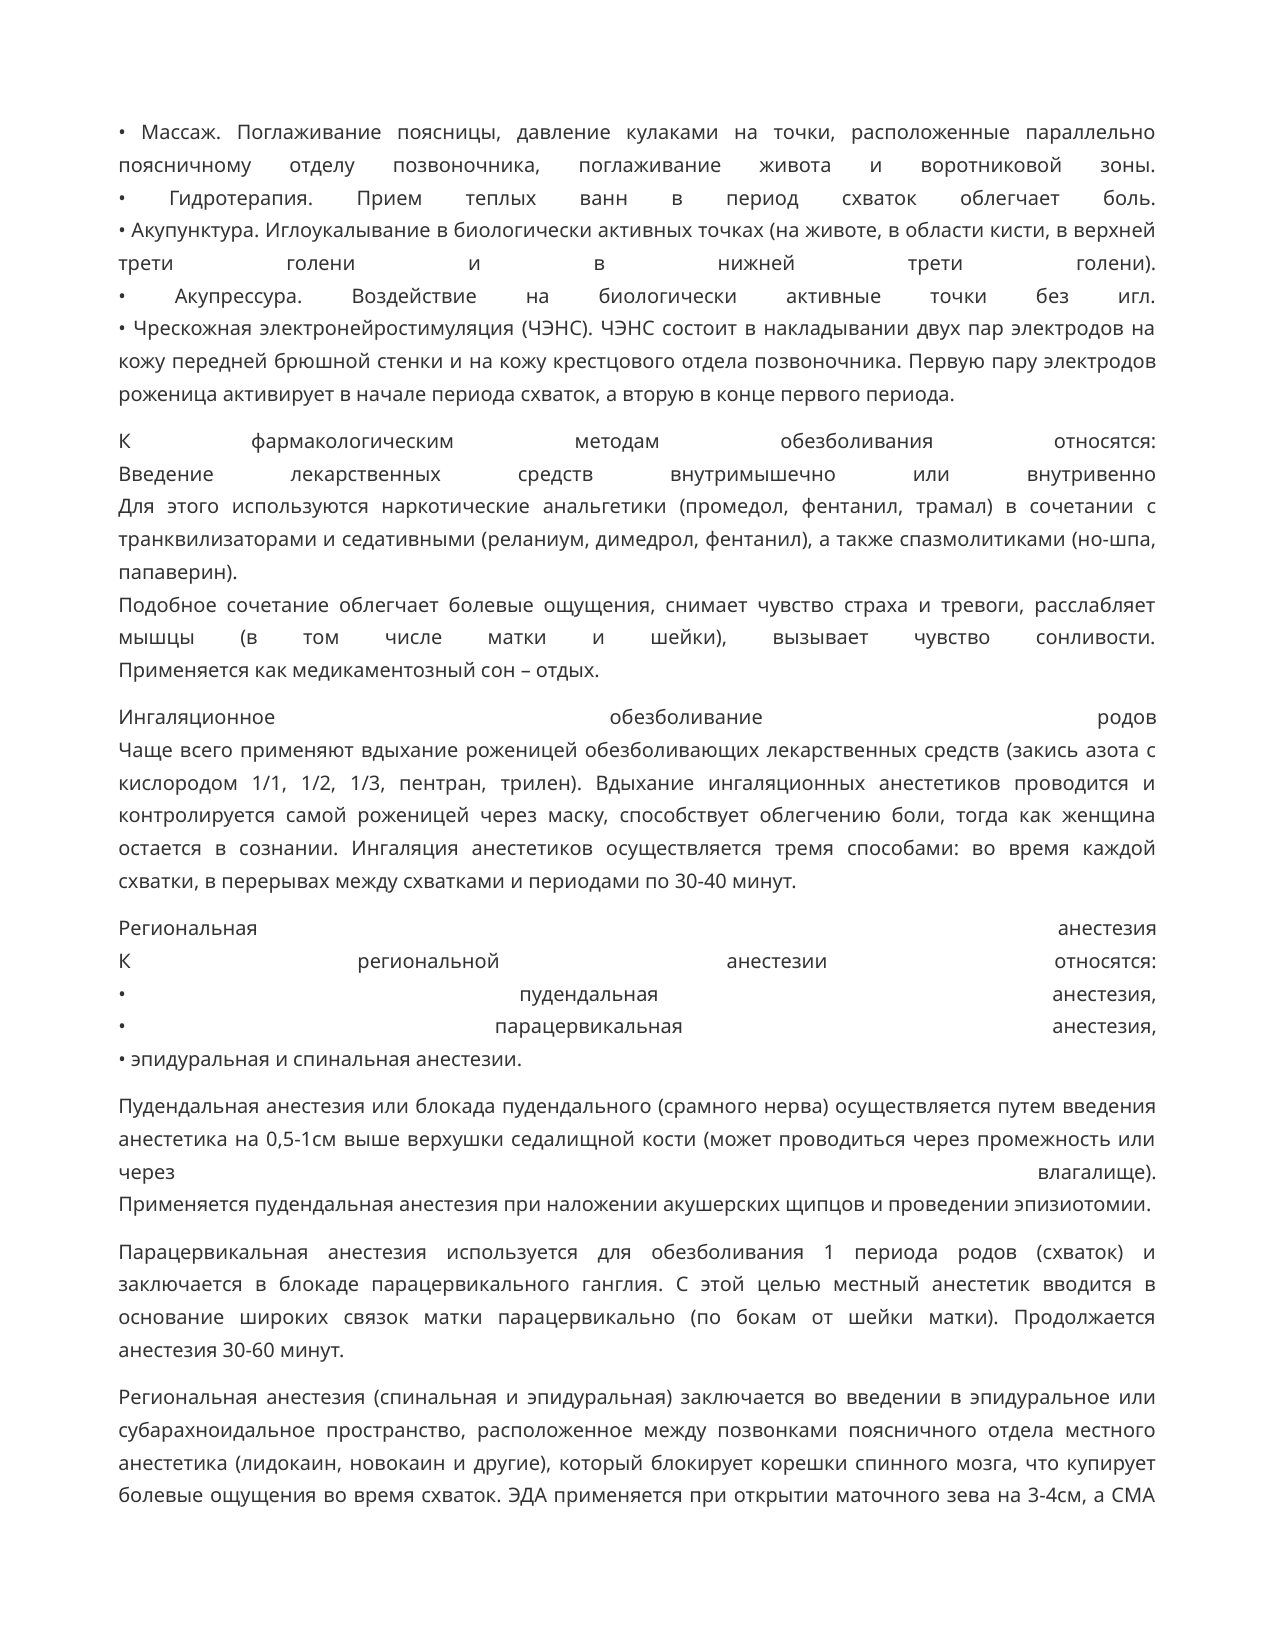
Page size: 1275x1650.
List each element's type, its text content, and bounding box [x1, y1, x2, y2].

text Региональная анестезия (спинальная и эпидуральная) заключается во введении в эпидуральное или субарахноидальное пространство, расположенное между позвонками поясничного отдела местного анестетика (лидокаин, новокаин и другие), который блокирует корешки спинного мозга, что купирует болевые ощущения во время схваток. ЭДА применяется при открытии маточного зева на 3-4см, а СМА [118, 1383, 1157, 1508]
text Парацервикальная анестезия используется для обезболивания 1 периода родов (схваток) и заключается в блокаде парацервикального ганглия. С этой целью местный анестетик вводится в основание широких связок матки парацервикально (по бокам от шейки матки). Продолжается анестезия 30-60 минут. [118, 1238, 1157, 1363]
text Пудендальная анестезия или блокада пудендального (срамного нерва) осуществляется путем введения анестетика на 0,5-1см выше верхушки седалищной кости (может проводиться через промежность или через влагалище). Применяется пудендальная анестезия при наложении акушерских щипцов и проведении эпизиотомии. [118, 1092, 1157, 1218]
text • Массаж. Поглаживание поясницы, давление кулаками на точки, расположенные параллельно поясничному отделу позвоночника, поглаживание живота и воротниковой зоны. • Гидротерапия. Прием теплых ванн в период схваток облегчает боль. • Акупунктура. Иглоукалывание в биологически активных точках (на животе, в области кисти, в верхней трети голени и в нижней трети голени). • Акупрессура. Воздействие на биологически активные точки без игл. • Чрескожная электронейростимуляция (ЧЭНС). ЧЭНС состоит в накладывании двух пар электродов на кожу передней брюшной стенки и на кожу крестцового отдела позвоночника. Первую пару электродов роженица активирует в начале периода схваток, а вторую в конце первого периода. [118, 118, 1157, 407]
text К фармакологическим методам обезболивания относятся: Введение лекарственных средств внутримышечно или внутривенно Для этого используются наркотические анальгетики (промедол, фентанил, трамал) в сочетании с транквилизаторами и седативными (реланиум, димедрол, фентанил), а также спазмолитиками (но-шпа, папаверин). Подобное сочетание облегчает болевые ощущения, снимает чувство страха и тревоги, расслабляет мышцы (в том числе матки и шейки), вызывает чувство сонливости. Применяется как медикаментозный сон – отдых. [118, 427, 1157, 683]
text Ингаляционное обезболивание родов Чаще всего применяют вдыхание роженицей обезболивающих лекарственных средств (закись азота с кислородом 1/1, 1/2, 1/3, пентран, трилен). Вдыхание ингаляционных анестетиков проводится и контролируется самой роженицей через маску, способствует облегчению боли, тогда как женщина остается в сознании. Ингаляция анестетиков осуществляется тремя способами: во время каждой схватки, в перерывах между схватками и периодами по 30-40 минут. [118, 703, 1157, 894]
text Региональная анестезия К региональной анестезии относятся: • пудендальная анестезия, • парацервикальная анестезия, • эпидуральная и спинальная анестезии. [118, 914, 1157, 1072]
